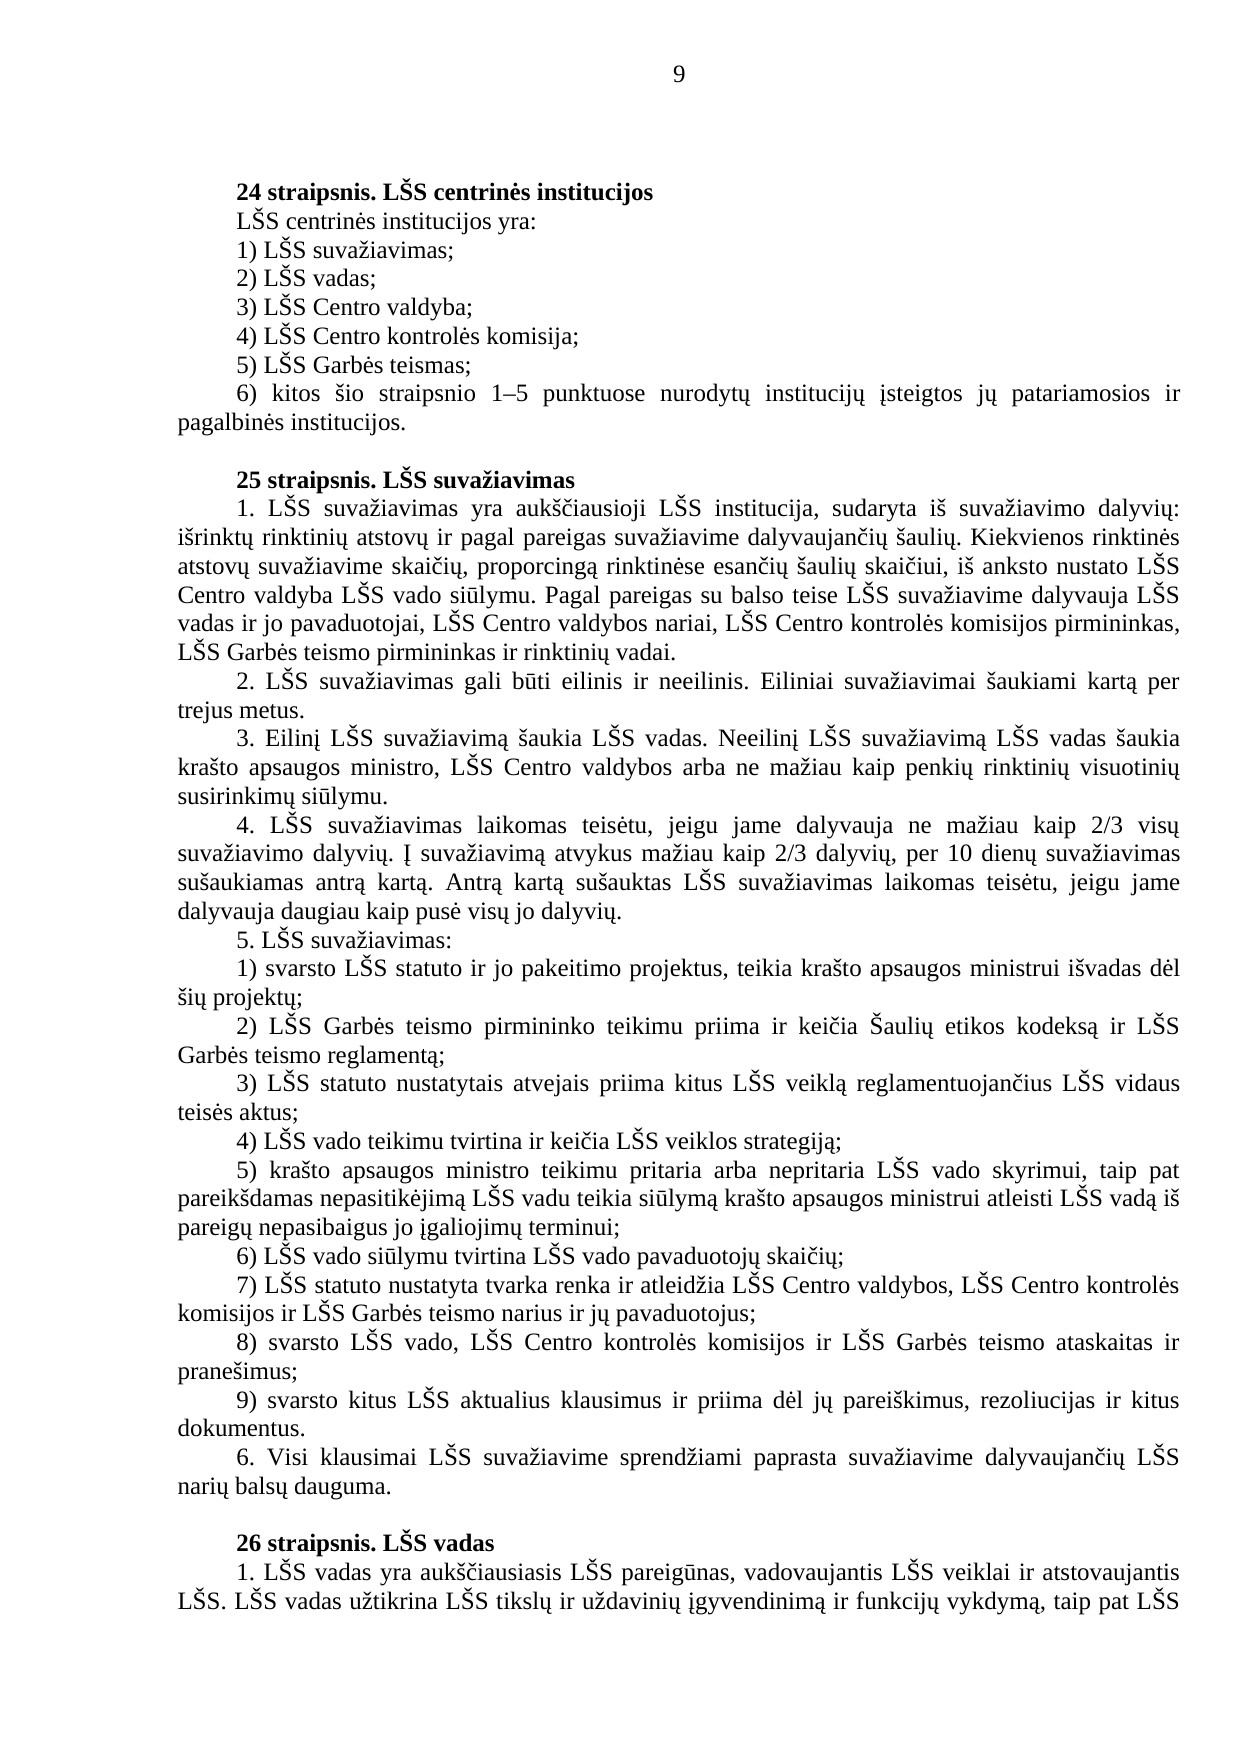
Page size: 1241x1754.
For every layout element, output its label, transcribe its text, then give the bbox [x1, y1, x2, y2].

text 25 straipsnis. LŠS suvažiavimas [177, 465, 1181, 493]
text 24 straipsnis. LŠS centrinės institucijos [177, 177, 1181, 206]
text 1) LŠS suvažiavimas; [177, 235, 1181, 263]
text 4) LŠS Centro kontrolės komisija; [177, 321, 1181, 350]
text 4) LŠS vado teikimu tvirtina ir keičia LŠS veiklos strategiją; [177, 1126, 1181, 1155]
text 5) LŠS Garbės teismas; [177, 350, 1181, 378]
text 5. LŠS suvažiavimas: [177, 925, 1181, 953]
text 3. Eilinį LŠS suvažiavimą šaukia LŠS vadas. Neeilinį LŠS suvažiavimą LŠS vadas šaukia krašto apsaugos ministro, LŠS Centro valdybos arba ne mažiau kaip penkių rinktinių visuotinių susirinkimų siūlymu. [177, 723, 1181, 810]
text 1. LŠS suvažiavimas yra aukščiausioji LŠS institucija, sudaryta iš suvažiavimo dalyvių: išrinktų rinktinių atstovų ir pagal pareigas suvažiavime dalyvaujančių šaulių. Kiekvienos rinktinės atstovų suvažiavime skaičių, proporcingą rinktinėse esančių šaulių skaičiui, iš anksto nustato LŠS Centro valdyba LŠS vado siūlymu. Pagal pareigas su balso teise LŠS suvažiavime dalyvauja LŠS vadas ir jo pavaduotojai, LŠS Centro valdybos nariai, LŠS Centro kontrolės komisijos pirmininkas, LŠS Garbės teismo pirmininkas ir rinktinių vadai. [177, 493, 1181, 666]
text 26 straipsnis. LŠS vadas [177, 1528, 1181, 1557]
text 3) LŠS Centro valdyba; [177, 292, 1181, 321]
text 1. LŠS vadas yra aukščiausiasis LŠS pareigūnas, vadovaujantis LŠS veiklai ir atstovaujantis LŠS. LŠS vadas užtikrina LŠS tikslų ir uždavinių įgyvendinimą ir funkcijų vykdymą, taip pat LŠS [177, 1557, 1181, 1615]
text 2) LŠS Garbės teismo pirmininko teikimu priima ir keičia Šaulių etikos kodeksą ir LŠS Garbės teismo reglamentą; [177, 1011, 1181, 1068]
text 5) krašto apsaugos ministro teikimu pritaria arba nepritaria LŠS vado skyrimui, taip pat pareikšdamas nepasitikėjimą LŠS vadu teikia siūlymą krašto apsaugos ministrui atleisti LŠS vadą iš pareigų nepasibaigus jo įgaliojimų terminui; [177, 1155, 1181, 1241]
text 7) LŠS statuto nustatyta tvarka renka ir atleidžia LŠS Centro valdybos, LŠS Centro kontrolės komisijos ir LŠS Garbės teismo narius ir jų pavaduotojus; [177, 1270, 1181, 1327]
text 6) LŠS vado siūlymu tvirtina LŠS vado pavaduotojų skaičių; [177, 1241, 1181, 1270]
text 8) svarsto LŠS vado, LŠS Centro kontrolės komisijos ir LŠS Garbės teismo ataskaitas ir pranešimus; [177, 1327, 1181, 1385]
text 2. LŠS suvažiavimas gali būti eilinis ir neeilinis. Eiliniai suvažiavimai šaukiami kartą per trejus metus. [177, 666, 1181, 723]
text 3) LŠS statuto nustatytais atvejais priima kitus LŠS veiklą reglamentuojančius LŠS vidaus teisės aktus; [177, 1068, 1181, 1126]
text 6. Visi klausimai LŠS suvažiavime sprendžiami paprasta suvažiavime dalyvaujančių LŠS narių balsų dauguma. [177, 1442, 1181, 1500]
text 4. LŠS suvažiavimas laikomas teisėtu, jeigu jame dalyvauja ne mažiau kaip 2/3 visų suvažiavimo dalyvių. Į suvažiavimą atvykus mažiau kaip 2/3 dalyvių, per 10 dienų suvažiavimas sušaukiamas antrą kartą. Antrą kartą sušauktas LŠS suvažiavimas laikomas teisėtu, jeigu jame dalyvauja daugiau kaip pusė visų jo dalyvių. [177, 810, 1181, 925]
text 9) svarsto kitus LŠS aktualius klausimus ir priima dėl jų pareiškimus, rezoliucijas ir kitus dokumentus. [177, 1385, 1181, 1442]
text 2) LŠS vadas; [177, 263, 1181, 292]
text LŠS centrinės institucijos yra: [177, 206, 1181, 235]
text 1) svarsto LŠS statuto ir jo pakeitimo projektus, teikia krašto apsaugos ministrui išvadas dėl šių projektų; [177, 953, 1181, 1011]
text 6) kitos šio straipsnio 1–5 punktuose nurodytų institucijų įsteigtos jų patariamosios ir pagalbinės institucijos. [177, 378, 1181, 436]
